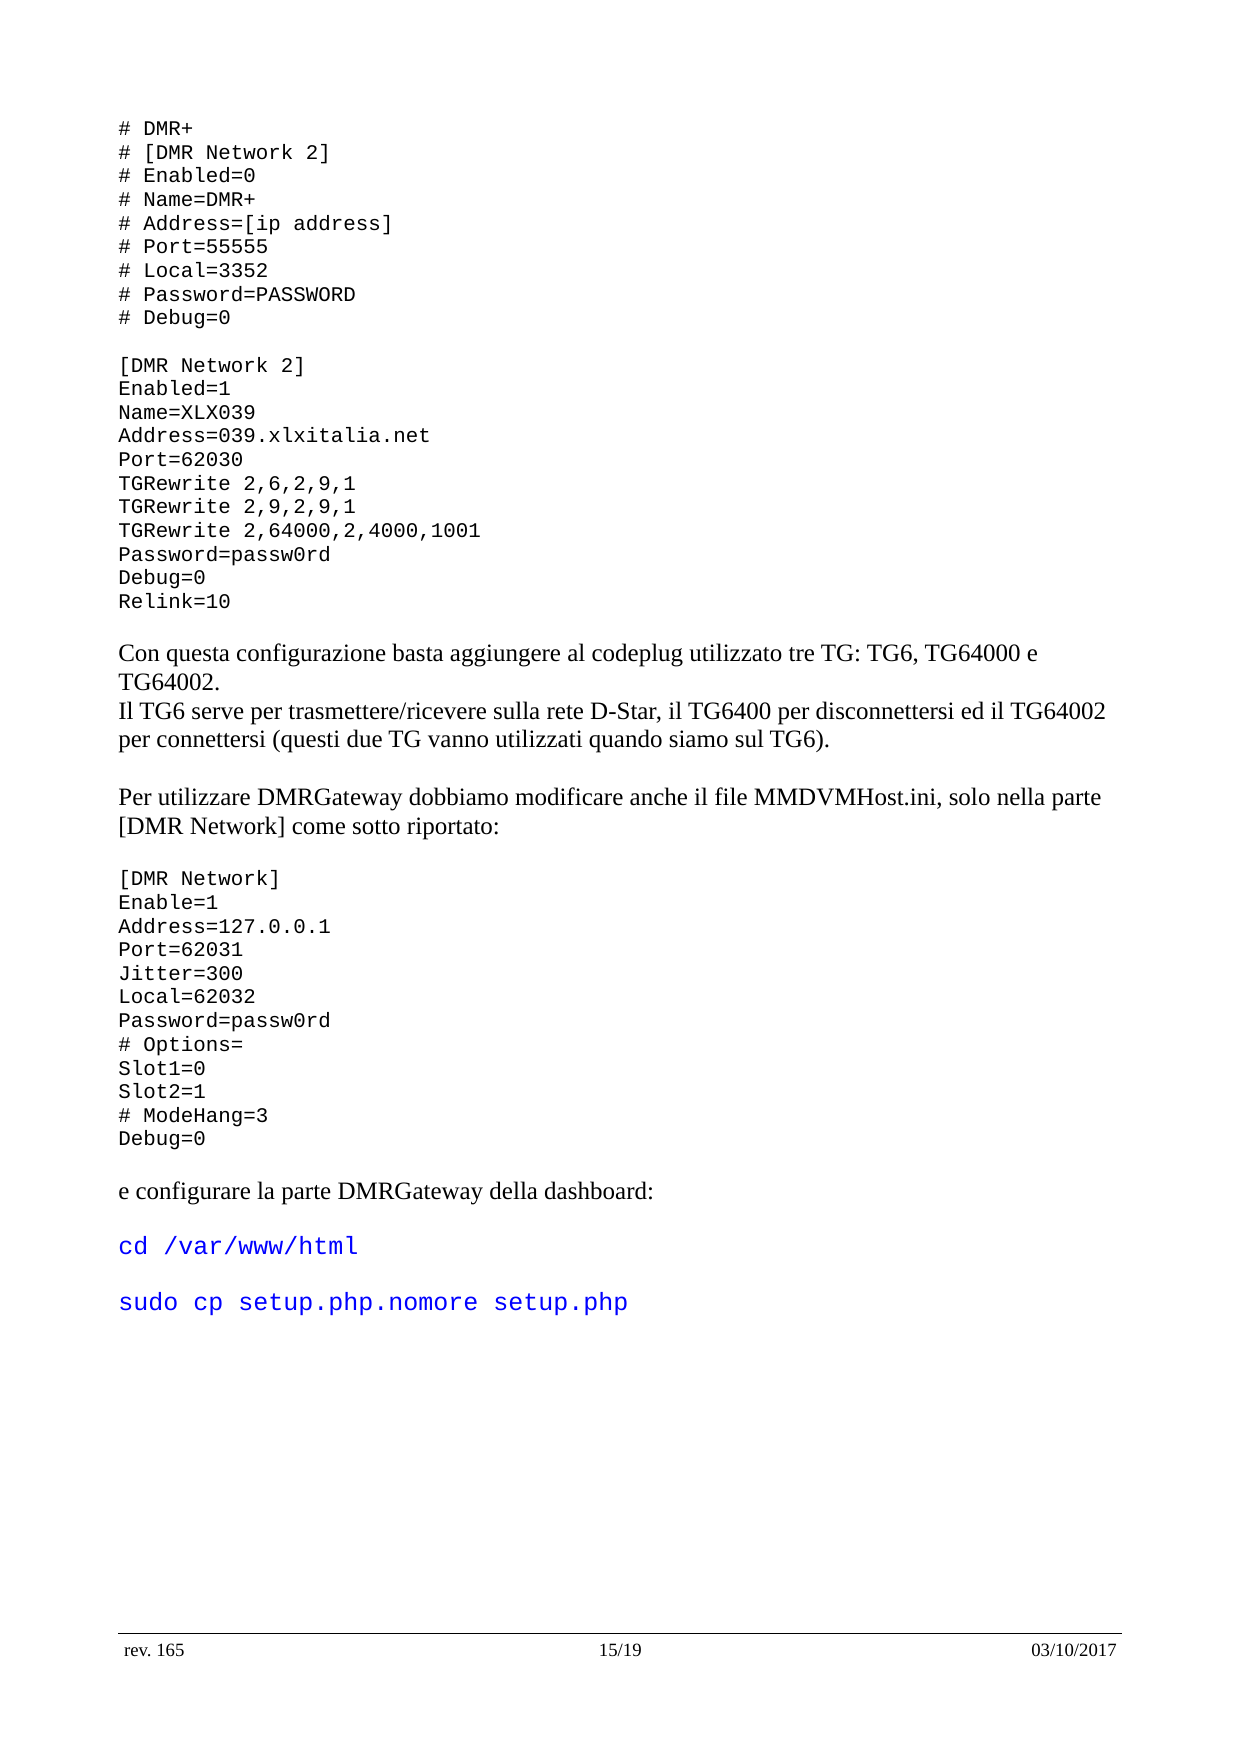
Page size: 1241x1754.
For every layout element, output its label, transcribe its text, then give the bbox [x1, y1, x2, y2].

text Debug=0 [118, 567, 1122, 591]
text Enable=1 [118, 892, 1122, 916]
text [DMR Network] [118, 868, 1122, 892]
text Name=XLX039 [118, 402, 1122, 426]
text sudo cp setup.php.nomore setup.php [118, 1290, 1122, 1318]
text TGRewrite 2,9,2,9,1 [118, 496, 1122, 520]
text Slot2=1 [118, 1081, 1122, 1105]
text # Password=PASSWORD [118, 284, 1122, 307]
text # Enabled=0 [118, 165, 1122, 189]
text # Address=[ip address] [118, 213, 1122, 236]
text Port=62031 [118, 939, 1122, 963]
text cd /var/www/html [118, 1233, 1122, 1262]
text Jitter=300 [118, 963, 1122, 987]
text [DMR Network 2] [118, 354, 1122, 378]
text Slot1=0 [118, 1057, 1122, 1081]
text # ModeHang=3 [118, 1105, 1122, 1128]
text # Debug=0 [118, 307, 1122, 331]
text e configurare la parte DMRGateway della dashboard: [118, 1176, 1122, 1204]
text Password=passw0rd [118, 1010, 1122, 1034]
text # Name=DMR+ [118, 189, 1122, 213]
text # Options= [118, 1034, 1122, 1057]
text Enabled=1 [118, 378, 1122, 402]
text # Local=3352 [118, 260, 1122, 284]
text TGRewrite 2,64000,2,4000,1001 [118, 520, 1122, 544]
text # [DMR Network 2] [118, 142, 1122, 165]
text Address=127.0.0.1 [118, 916, 1122, 939]
text Address=039.xlxitalia.net [118, 426, 1122, 449]
text Debug=0 [118, 1128, 1122, 1152]
text Per utilizzare DMRGateway dobbiamo modificare anche il file MMDVMHost.ini, solo nella parte [DMR Network] come sotto riportato: [118, 782, 1122, 839]
text Password=passw0rd [118, 544, 1122, 567]
text # DMR+ [118, 118, 1122, 142]
text Il TG6 serve per trasmettere/ricevere sulla rete D-Star, il TG6400 per disconnettersi ed il TG64002 per connettersi (questi due TG vanno utilizzati quando siamo sul TG6). [118, 696, 1122, 753]
text Con questa configurazione basta aggiungere al codeplug utilizzato tre TG: TG6, TG64000 e TG64002. [118, 638, 1122, 696]
text TGRewrite 2,6,2,9,1 [118, 473, 1122, 496]
text Local=62032 [118, 987, 1122, 1010]
text Relink=10 [118, 591, 1122, 615]
text Port=62030 [118, 449, 1122, 473]
text # Port=55555 [118, 236, 1122, 260]
